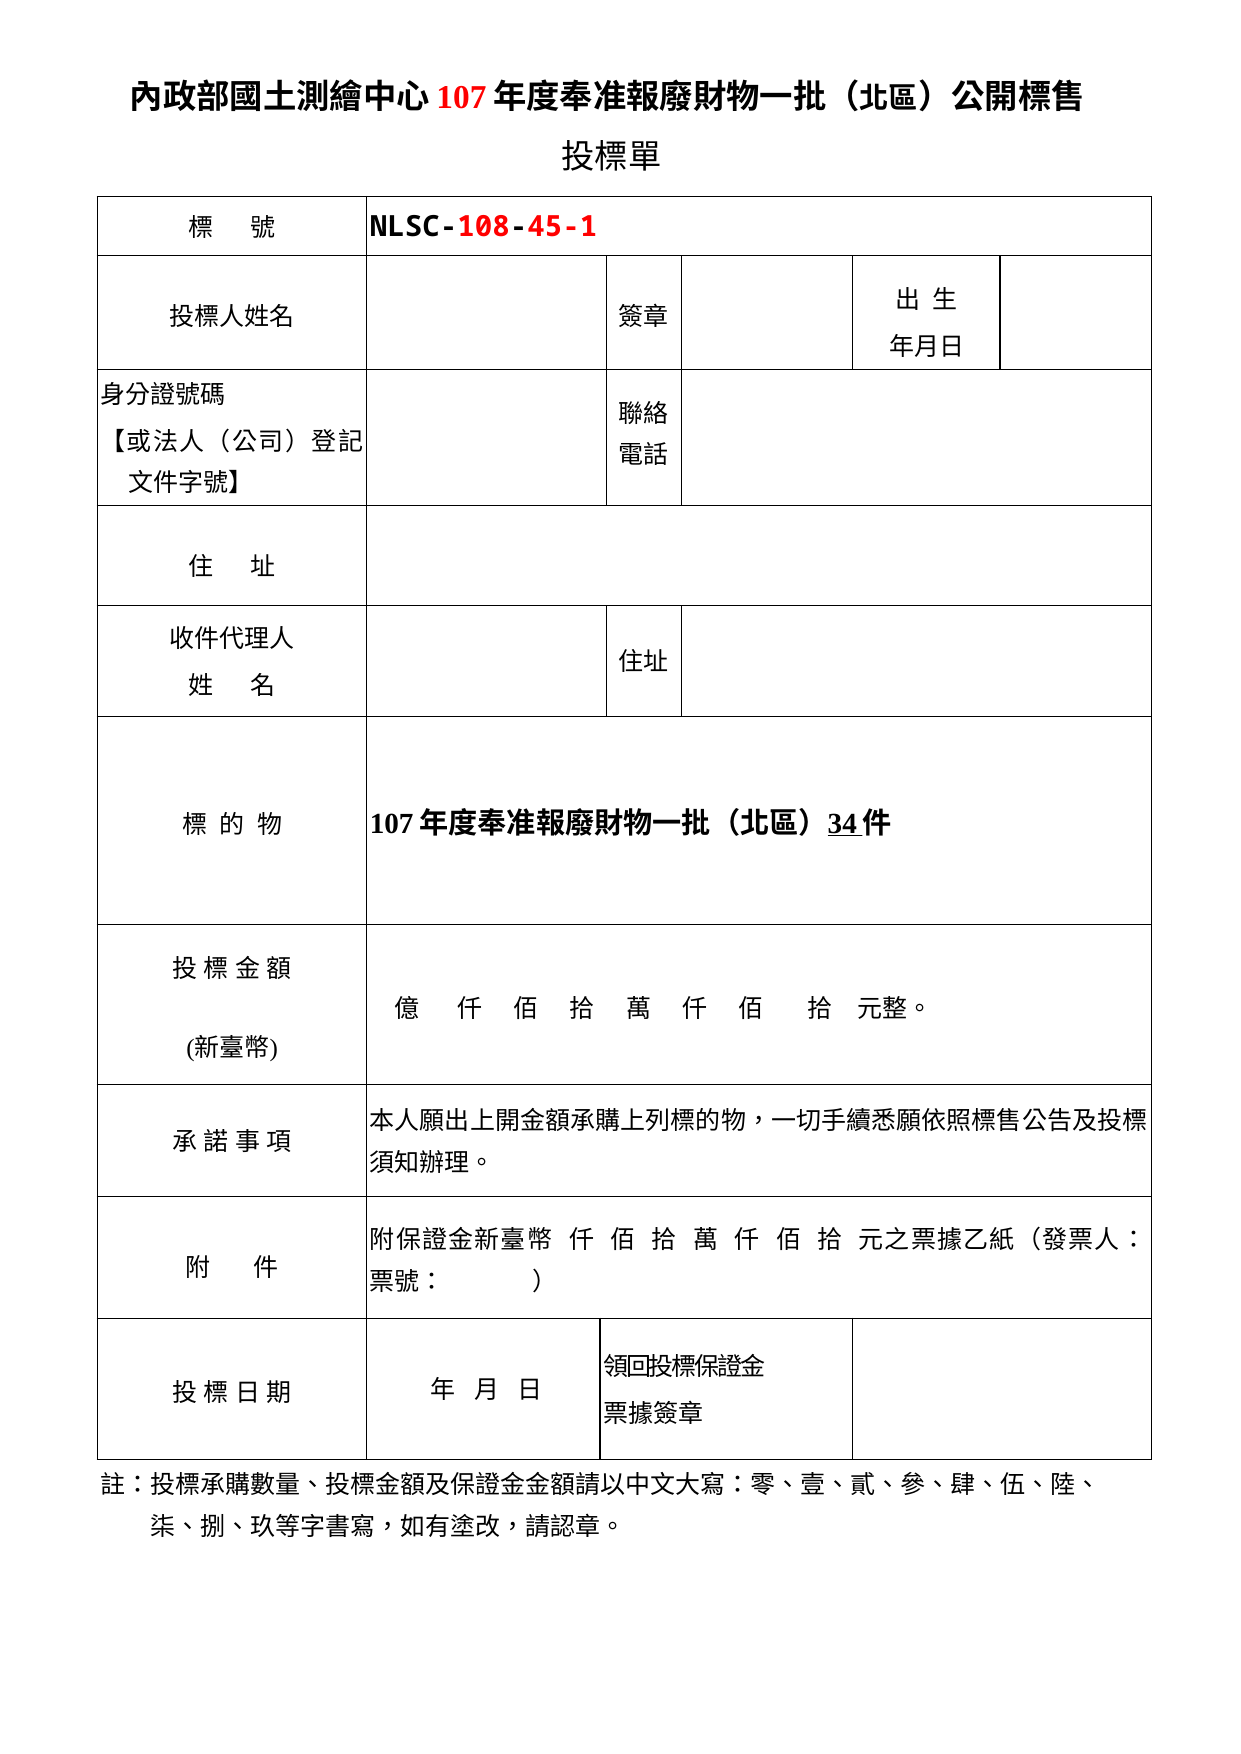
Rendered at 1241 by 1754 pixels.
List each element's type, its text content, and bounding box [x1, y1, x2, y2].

table_cell [367, 506, 1151, 605]
table_cell [682, 370, 1151, 505]
text 註：投標承購數量、投標金額及保證金金額請以中文大寫：零、壹、貳、參、肆、伍、陸、柒、捌、玖等字書寫，如有塗改，請認章。 [100, 1460, 1122, 1544]
table_cell 住址 [607, 606, 681, 716]
table_cell 投標人姓名 [98, 256, 366, 369]
table_header NLSC-108-45-1 [367, 197, 1151, 255]
table_cell 投 標 金 額 (新臺幣) [98, 925, 366, 1084]
table_cell 簽章 [607, 256, 681, 369]
table_cell 年 月 日 [367, 1319, 599, 1459]
table_cell 住 址 [98, 506, 366, 605]
table_cell 身分證號碼 【或法人（公司）登記文件字號】 [98, 370, 366, 505]
table_cell 本人願出上開金額承購上列標的物，一切手續悉願依照標售公告及投標須知辦理。 [367, 1085, 1151, 1196]
table_cell [682, 606, 1151, 716]
table_cell 出 生 年月日 [853, 256, 999, 369]
table_cell 領回投標保證金 票據簽章 [601, 1319, 852, 1459]
table_cell 附保證金新臺幣 仟 佰 拾 萬 仟 佰 拾 元之票據乙紙（發票人： 票號： ） [367, 1197, 1151, 1318]
text 內政部國土測繪中心107年度奉准報廢財物一批（北區）公開標售 [100, 75, 1122, 117]
table_cell [682, 256, 852, 369]
table_cell 億 仟 佰 拾 萬 仟 佰 拾 元整。 [367, 925, 1151, 1084]
table_cell [367, 606, 606, 716]
table_cell [1001, 256, 1151, 369]
table_cell 附 件 [98, 1197, 366, 1318]
table_header 標 號 [98, 197, 366, 255]
table_cell [853, 1319, 1151, 1459]
table_cell [367, 370, 606, 505]
table_cell 收件代理人 姓 名 [98, 606, 366, 716]
table_cell [367, 256, 606, 369]
table_cell 107年度奉准報廢財物一批（北區）34件 [367, 717, 1151, 924]
table_cell 承 諾 事 項 [98, 1085, 366, 1196]
table_cell 投 標 日 期 [98, 1319, 366, 1459]
table_cell 標 的 物 [98, 717, 366, 924]
text 投標單 [100, 135, 1122, 177]
table_cell 聯絡電話 [607, 370, 681, 505]
